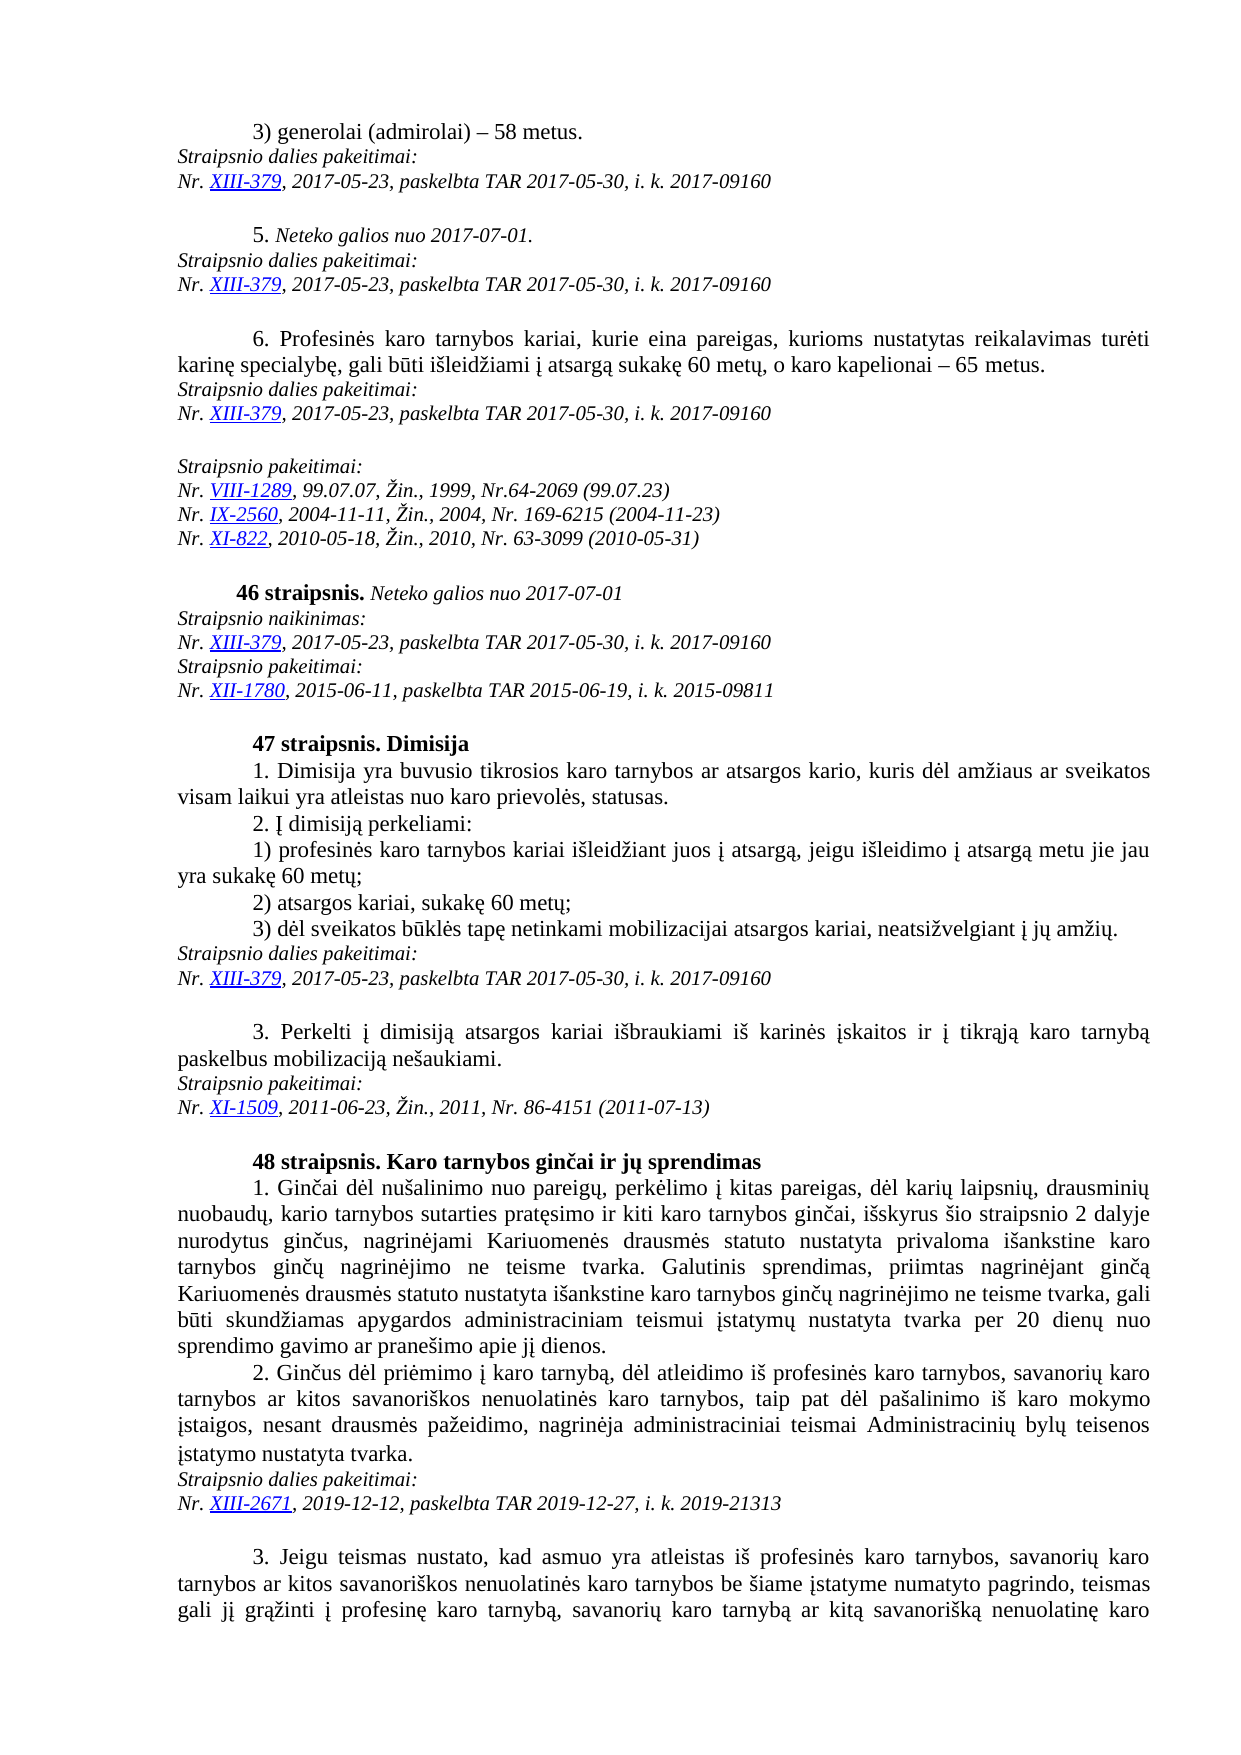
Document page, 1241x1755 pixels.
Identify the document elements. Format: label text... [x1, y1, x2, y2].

text Straipsnio pakeitimai: [177, 1071, 1152, 1095]
text Nr. XIII-379, 2017-05-23, paskelbta TAR 2017-05-30, i. k. 2017-09160 [177, 272, 1152, 296]
text 48 straipsnis. Karo tarnybos ginčai ir jų sprendimas [177, 1148, 1152, 1174]
text Nr. XIII-379, 2017-05-23, paskelbta TAR 2017-05-30, i. k. 2017-09160 [177, 629, 1152, 654]
text Straipsnio dalies pakeitimai: [177, 248, 1152, 272]
text 2. Ginčus dėl priėmimo į karo tarnybą, dėl atleidimo iš profesinės karo tarnybos, savanorių karo tarnybos ar kitos savanoriškos nenuolatinės karo tarnybos, taip pat dėl pašalinimo iš karo mokymo įstaigos, nesant drausmės pažeidimo, nagrinėja administraciniai teismai Administracinių bylų teisenos įstatymo nustatyta tvarka. [177, 1359, 1152, 1466]
text Straipsnio pakeitimai: [177, 654, 1152, 678]
text 3) generolai (admirolai) – 58 metus. [177, 118, 1152, 144]
text 1) profesinės karo tarnybos kariai išleidžiant juos į atsargą, jeigu išleidimo į atsargą metu jie jau yra sukakę 60 metų; [177, 836, 1152, 889]
text Nr. XI-822, 2010-05-18, Žin., 2010, Nr. 63-3099 (2010-05-31) [177, 526, 1152, 550]
text Straipsnio dalies pakeitimai: [177, 1466, 1152, 1491]
text 3. Perkelti į dimisiją atsargos kariai išbraukiami iš karinės įskaitos ir į tikrąją karo tarnybą paskelbus mobilizaciją nešaukiami. [177, 1018, 1152, 1071]
text Nr. IX-2560, 2004-11-11, Žin., 2004, Nr. 169-6215 (2004-11-23) [177, 502, 1152, 526]
text 5. Neteko galios nuo 2017-07-01. [177, 221, 1152, 248]
text Nr. XIII-379, 2017-05-23, paskelbta TAR 2017-05-30, i. k. 2017-09160 [177, 168, 1152, 193]
text Nr. XI-1509, 2011-06-23, Žin., 2011, Nr. 86-4151 (2011-07-13) [177, 1095, 1152, 1119]
text 1. Dimisija yra buvusio tikrosios karo tarnybos ar atsargos kario, kuris dėl amžiaus ar sveikatos visam laikui yra atleistas nuo karo prievolės, statusas. [177, 757, 1152, 809]
text Straipsnio dalies pakeitimai: [177, 144, 1152, 168]
text Straipsnio pakeitimai: [177, 454, 1152, 478]
text Nr. XIII-2671, 2019-12-12, paskelbta TAR 2019-12-27, i. k. 2019-21313 [177, 1491, 1152, 1514]
text 46 straipsnis. Neteko galios nuo 2017-07-01 [177, 579, 1152, 606]
text Nr. VIII-1289, 99.07.07, Žin., 1999, Nr.64-2069 (99.07.23) [177, 478, 1152, 502]
text Nr. XIII-379, 2017-05-23, paskelbta TAR 2017-05-30, i. k. 2017-09160 [177, 401, 1152, 425]
text Straipsnio dalies pakeitimai: [177, 941, 1152, 965]
text 3) dėl sveikatos būklės tapę netinkami mobilizacijai atsargos kariai, neatsižvelgiant į jų amžių. [177, 915, 1152, 941]
text 47 straipsnis. Dimisija [177, 731, 1152, 757]
text 2) atsargos kariai, sukakę 60 metų; [177, 889, 1152, 915]
text Straipsnio naikinimas: [177, 606, 1152, 629]
text Nr. XII-1780, 2015-06-11, paskelbta TAR 2015-06-19, i. k. 2015-09811 [177, 678, 1152, 702]
text 3. Jeigu teismas nustato, kad asmuo yra atleistas iš profesinės karo tarnybos, savanorių karo tarnybos ar kitos savanoriškos nenuolatinės karo tarnybos be šiame įstatyme numatyto pagrindo, teismas gali jį grąžinti į profesinę karo tarnybą, savanorių karo tarnybą ar kitą savanorišką nenuolatinę karo [177, 1543, 1152, 1622]
text 6. Profesinės karo tarnybos kariai, kurie eina pareigas, kurioms nustatytas reikalavimas turėti karinę specialybę, gali būti išleidžiami į atsargą sukakę 60 metų, o karo kapelionai – 65 metus. [177, 324, 1152, 377]
text Nr. XIII-379, 2017-05-23, paskelbta TAR 2017-05-30, i. k. 2017-09160 [177, 965, 1152, 989]
text 1. Ginčai dėl nušalinimo nuo pareigų, perkėlimo į kitas pareigas, dėl karių laipsnių, drausminių nuobaudų, kario tarnybos sutarties pratęsimo ir kiti karo tarnybos ginčai, išskyrus šio straipsnio 2 dalyje nurodytus ginčus, nagrinėjami Kariuomenės drausmės statuto nustatyta privaloma išankstine karo tarnybos ginčų nagrinėjimo ne teisme tvarka. Galutinis sprendimas, priimtas nagrinėjant ginčą Kariuomenės drausmės statuto nustatyta išankstine karo tarnybos ginčų nagrinėjimo ne teisme tvarka, gali būti skundžiamas apygardos administraciniam teismui įstatymų nustatyta tvarka per 20 dienų nuo sprendimo gavimo ar pranešimo apie jį dienos. [177, 1174, 1152, 1359]
text Straipsnio dalies pakeitimai: [177, 377, 1152, 401]
text 2. Į dimisiją perkeliami: [177, 809, 1152, 836]
